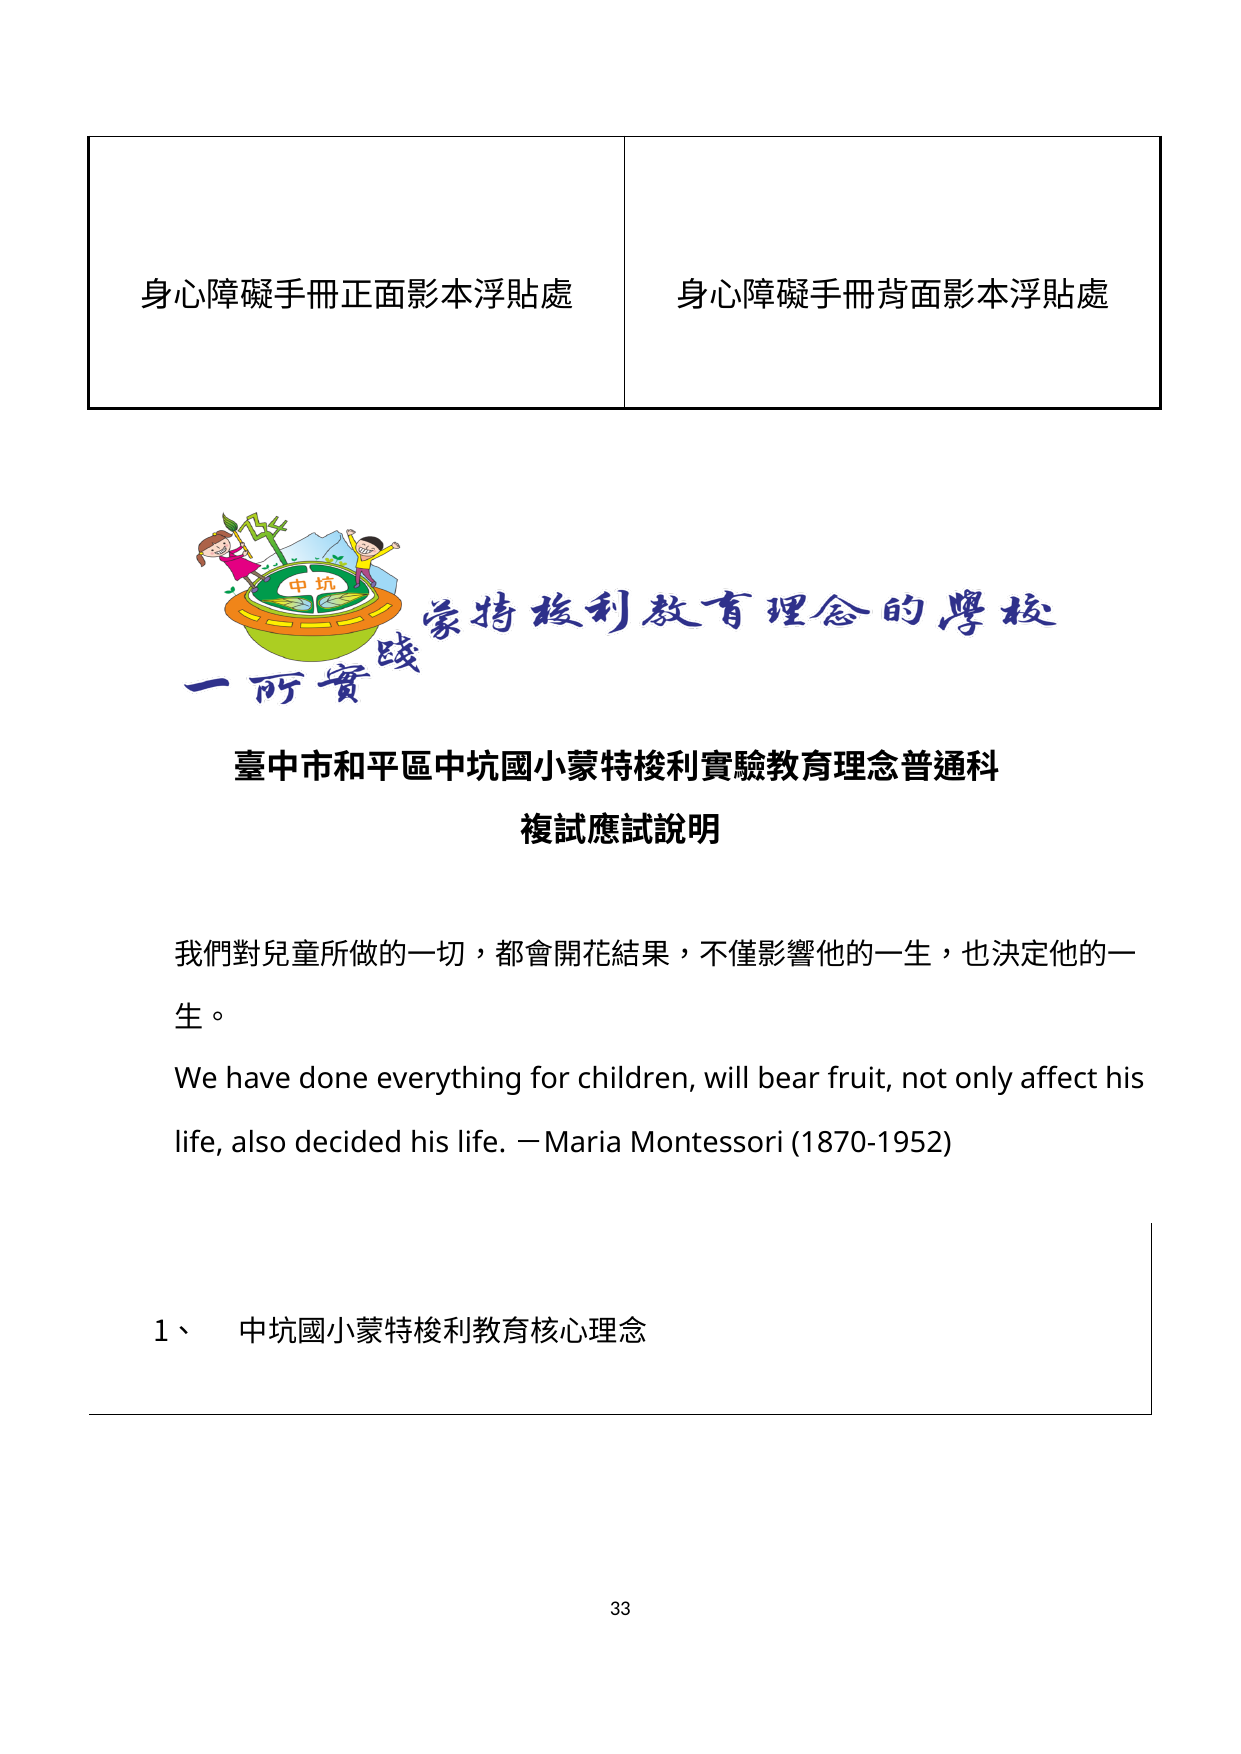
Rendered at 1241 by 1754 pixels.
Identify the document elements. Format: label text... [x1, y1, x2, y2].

table_cell 身心障礙手冊背面影本浮貼處 [625, 137, 1159, 407]
text 臺中市和平區中坑國小蒙特梭利實驗教育理念普通科 [501, 723, 569, 785]
list 中坑國小蒙特梭利教育核心理念 [88, 1223, 1151, 1414]
text 臺中市和平區中坑國小蒙特梭利實驗教育理念普通科 [816, 723, 840, 744]
text 複試應試說明 [791, 785, 1152, 848]
table_cell 身心障礙手冊正面影本浮貼處 [90, 137, 624, 407]
text 複試應試說明 [89, 785, 479, 848]
text 臺中市和平區中坑國小蒙特梭利實驗教育理念普通科 [470, 723, 490, 750]
text 臺中市和平區中坑國小蒙特梭利實驗教育理念普通科 [574, 723, 618, 745]
text 臺中市和平區中坑國小蒙特梭利實驗教育理念普通科 [89, 723, 402, 785]
text 臺中市和平區中坑國小蒙特梭利實驗教育理念普通科 [793, 723, 1152, 785]
text We have done everything for children, will bear fruit, not only affect his life, also decided his life. －Maria Montessori (1870-1952) [174, 1035, 1152, 1160]
text 我們對兒童所做的一切，都會開花結果，不僅影響他的一生，也決定他的一生。 [174, 910, 518, 1035]
text 我們對兒童所做的一切，都會開花結果，不僅影響他的一生，也決定他的一生。 [789, 910, 1152, 1035]
